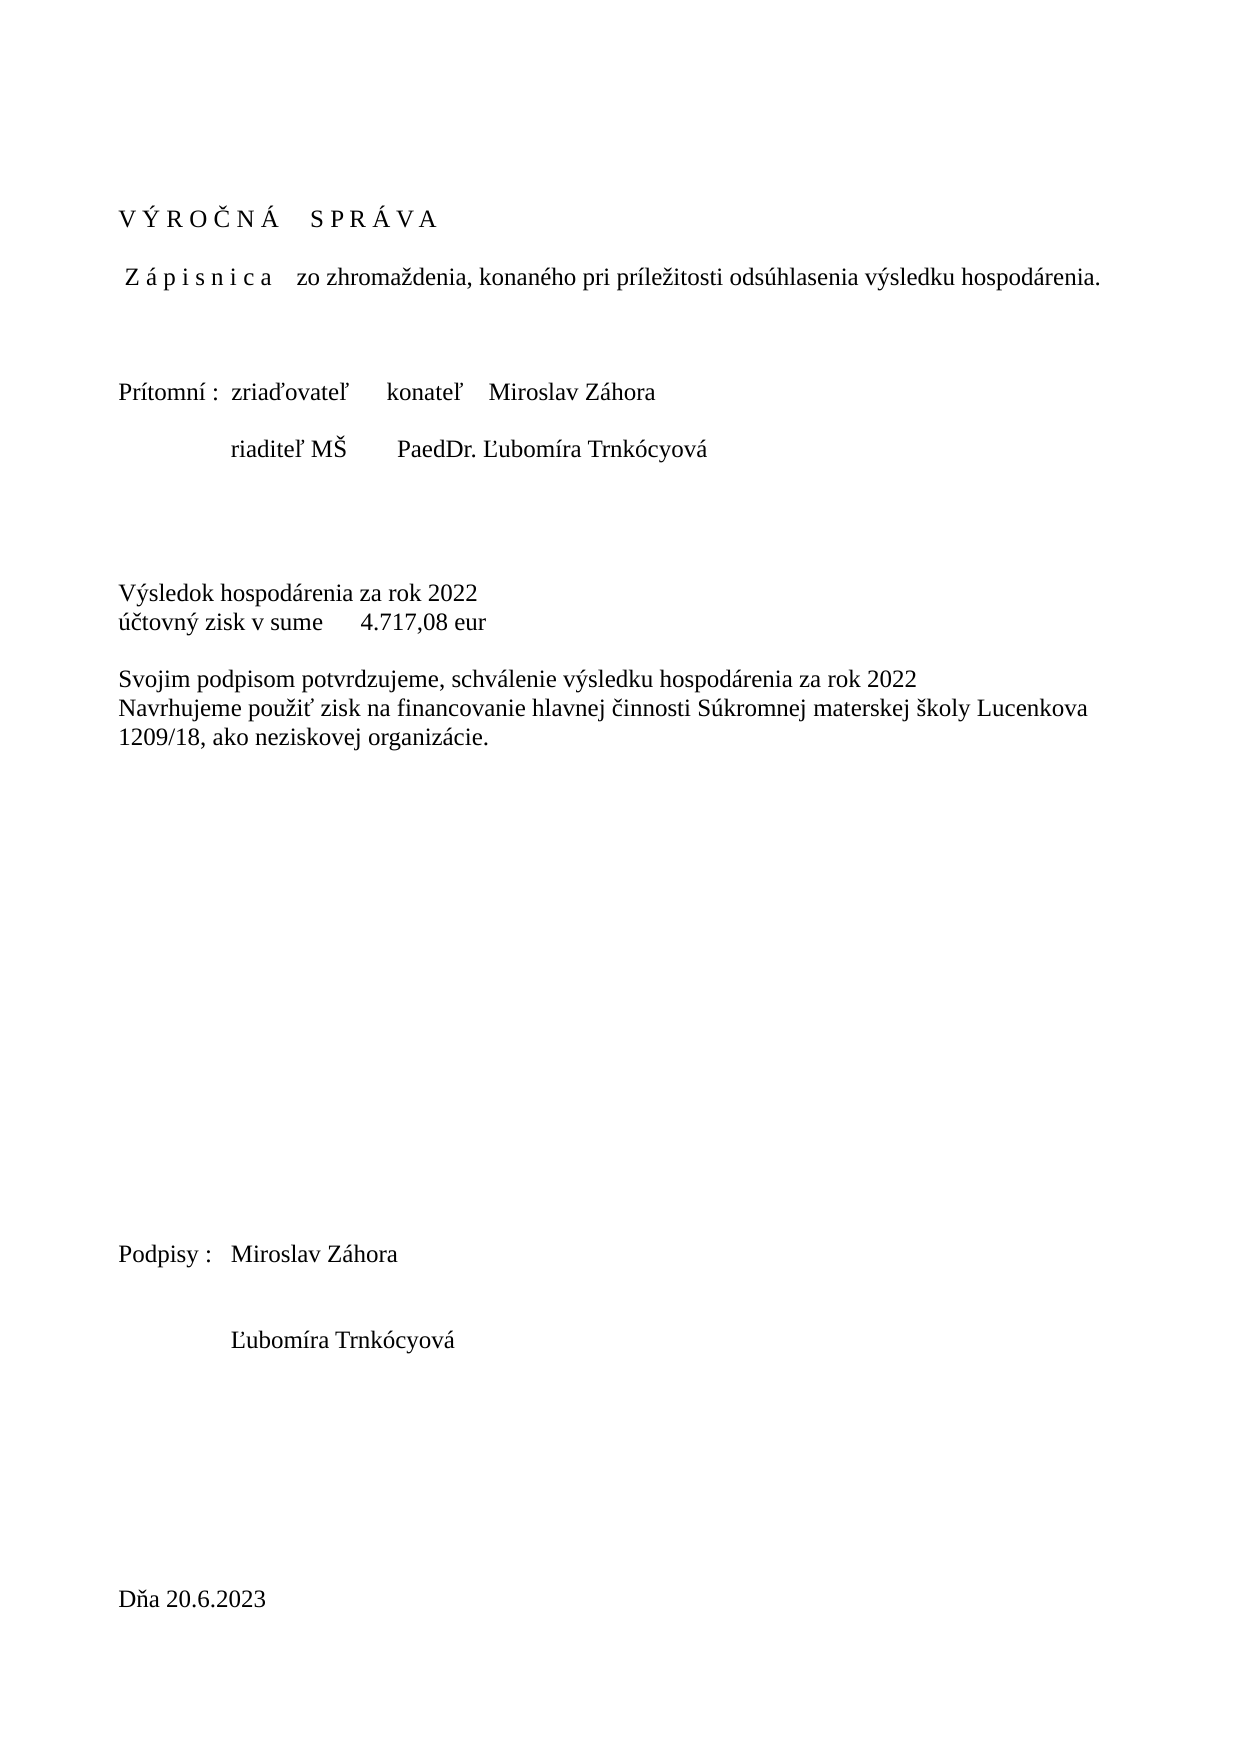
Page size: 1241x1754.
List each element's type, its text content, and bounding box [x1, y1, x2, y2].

text Podpisy : Miroslav Záhora [118, 1239, 1122, 1268]
text Ľubomíra Trnkócyová [118, 1326, 1122, 1354]
text V Ý R O Č N Á S P R Á V A [118, 204, 1122, 233]
text riaditeľ MŠ PaedDr. Ľubomíra Trnkócyová [118, 434, 1122, 463]
text Dňa 20.6.2023 [118, 1584, 1122, 1613]
text Výsledok hospodárenia za rok 2022 [118, 578, 1122, 607]
text Prítomní : zriaďovateľ konateľ Miroslav Záhora [118, 377, 1122, 406]
text Navrhujeme použiť zisk na financovanie hlavnej činnosti Súkromnej materskej školy Lucenkova 1209/18, ako neziskovej organizácie. [118, 693, 1122, 751]
text Z á p i s n i c a zo zhromaždenia, konaného pri príležitosti odsúhlasenia výsledku hospodárenia. [118, 262, 1122, 291]
text účtovný zisk v sume 4.717,08 eur [118, 607, 1122, 636]
text Svojim podpisom potvrdzujeme, schválenie výsledku hospodárenia za rok 2022 [118, 664, 1122, 693]
